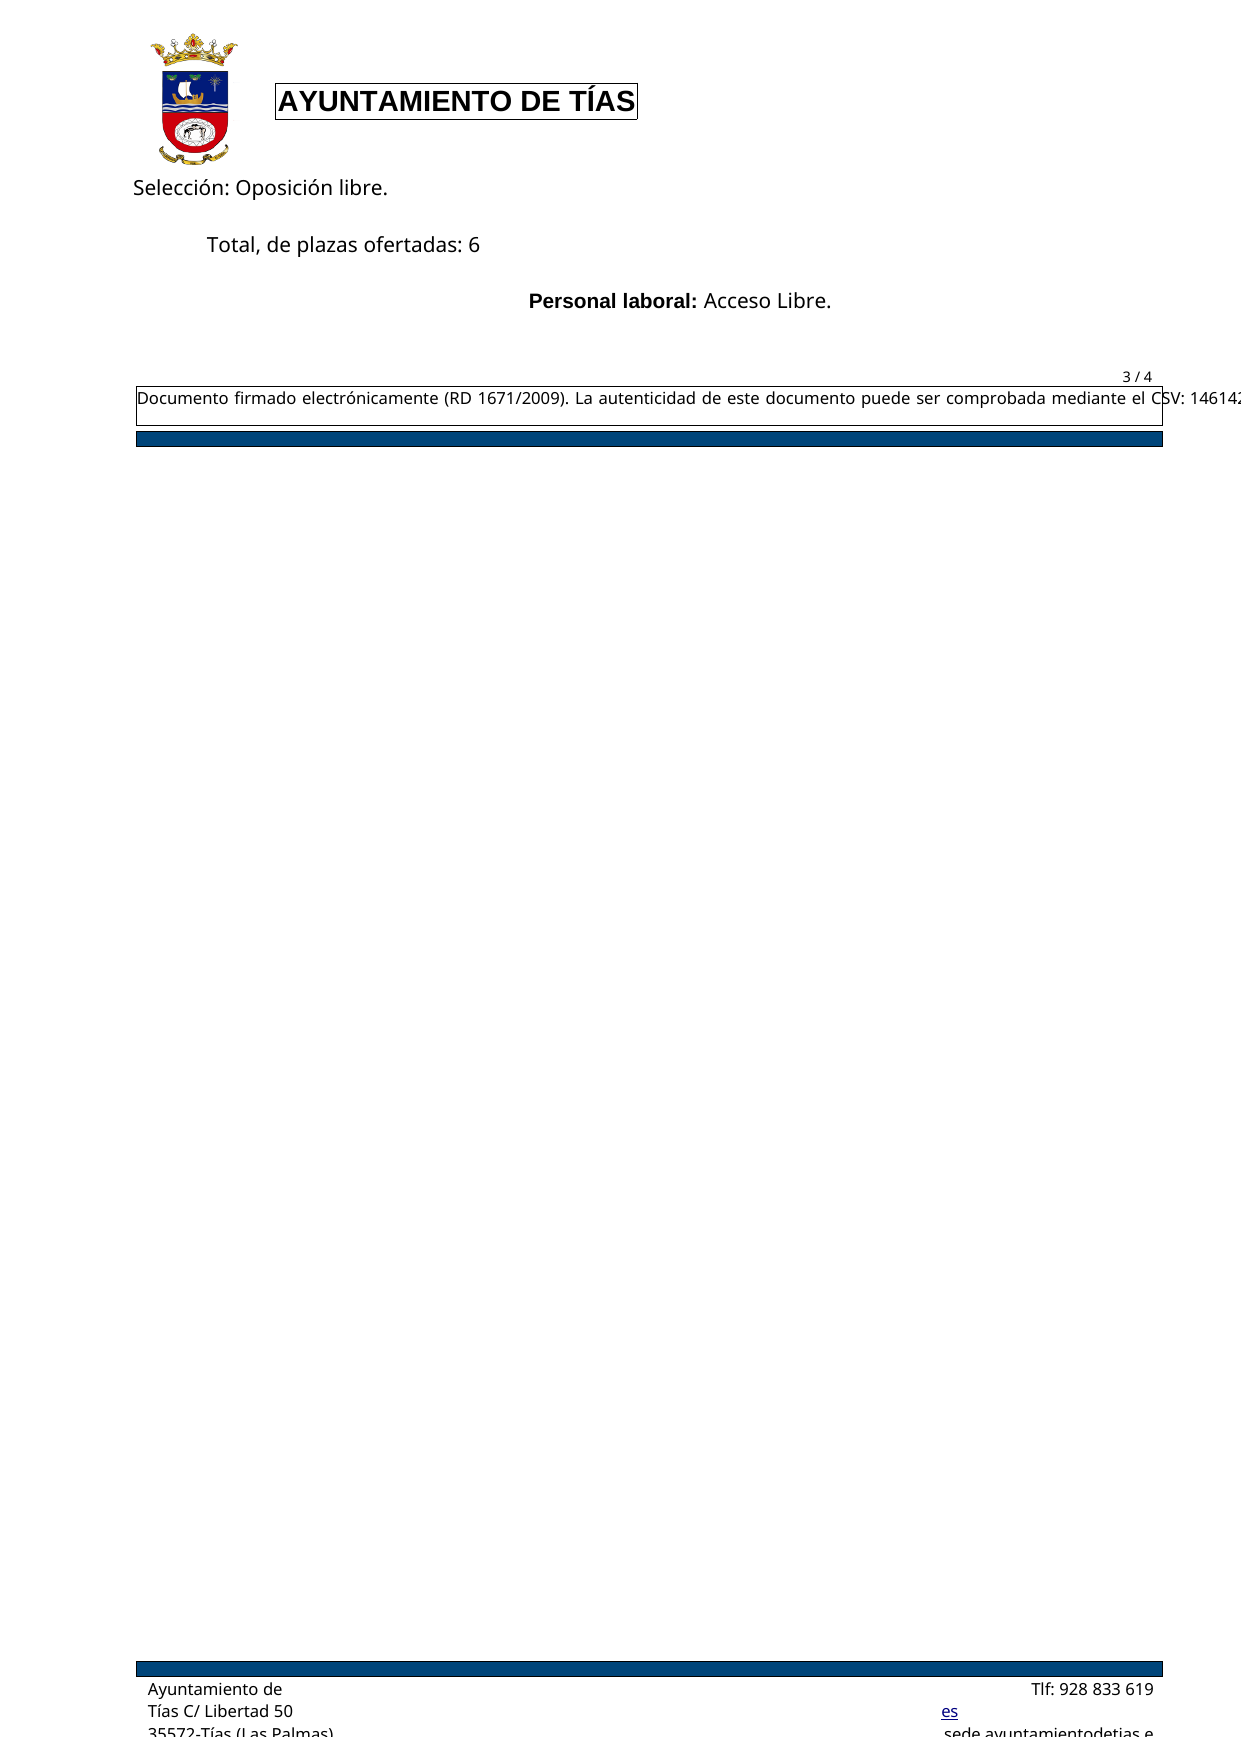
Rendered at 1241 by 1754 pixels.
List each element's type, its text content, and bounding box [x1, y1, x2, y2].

picture [150, 33, 240, 165]
text Total, de plazas ofertadas: 6 [207, 230, 1165, 258]
text Selección: Oposición libre. [133, 173, 1152, 201]
text 3 / 4 [121, 366, 1152, 386]
text Personal laboral: Acceso Libre. [528, 287, 1165, 315]
